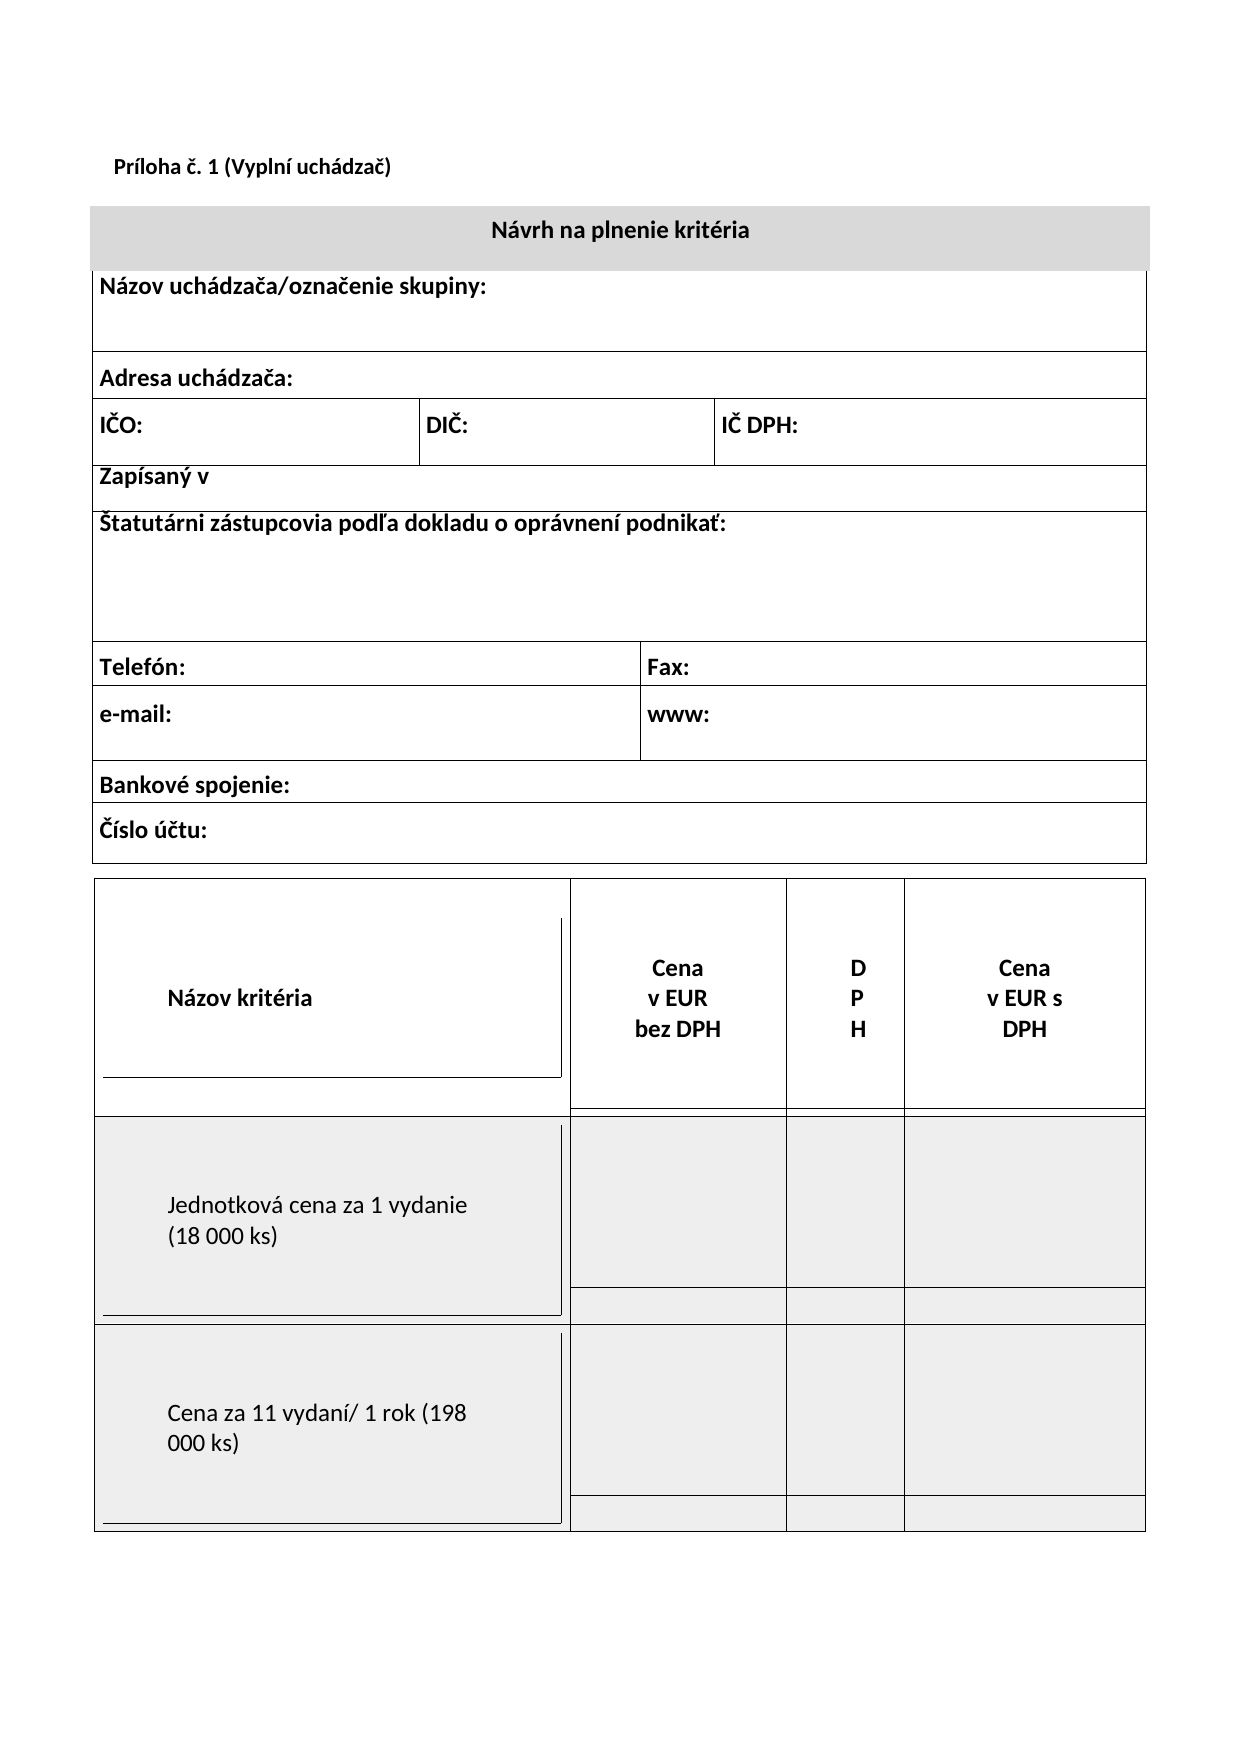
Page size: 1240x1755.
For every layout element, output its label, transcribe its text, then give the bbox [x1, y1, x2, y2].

table_cell Telefón: [93, 642, 640, 685]
table_cell Cena za 11 vydaní/ 1 rok (198 000 ks) [95, 1325, 570, 1531]
table_cell Štatutárni zástupcovia podľa dokladu o oprávnení podnikať: [93, 512, 1146, 641]
table_cell [571, 1117, 786, 1287]
table_cell [905, 1288, 1145, 1323]
table_header Cena v EUR s DPH [905, 879, 1145, 1108]
table_cell IČ DPH: [715, 399, 1146, 465]
table_cell [905, 1496, 1145, 1531]
table_cell Jednotková cena za 1 vydanie (18 000 ks) [95, 1117, 570, 1323]
table_header Cena v EUR bez DPH [571, 879, 786, 1108]
table_cell Číslo účtu: [93, 803, 1146, 863]
table_cell [787, 1325, 904, 1495]
table_cell [571, 1325, 786, 1495]
table_cell IČO: [93, 399, 419, 465]
table_header [571, 1109, 786, 1116]
table_header DPH [787, 879, 904, 1108]
table_cell Názov uchádzača/označenie skupiny: [93, 271, 1146, 351]
table_header [787, 1109, 904, 1116]
table_cell [571, 1496, 786, 1531]
table_cell [571, 1288, 786, 1323]
table_cell www: [641, 686, 1146, 760]
table_cell DIČ: [420, 399, 714, 465]
table_cell [905, 1325, 1145, 1495]
table_cell Adresa uchádzača: [93, 352, 1146, 397]
table_header Názov kritéria [95, 879, 570, 1116]
table_cell e-mail: [93, 686, 640, 760]
table_cell Bankové spojenie: [93, 761, 1146, 802]
table_header Návrh na plnenie kritéria [96, 206, 1144, 271]
table_cell [787, 1288, 904, 1323]
table_cell Fax: [641, 642, 1146, 685]
table_cell [787, 1117, 904, 1287]
text Príloha č. 1 (Vyplní uchádzač) [114, 150, 1052, 181]
table_header [905, 1109, 1145, 1116]
table_cell [905, 1117, 1145, 1287]
table_cell Zapísaný v [93, 466, 1146, 511]
table_cell [787, 1496, 904, 1531]
